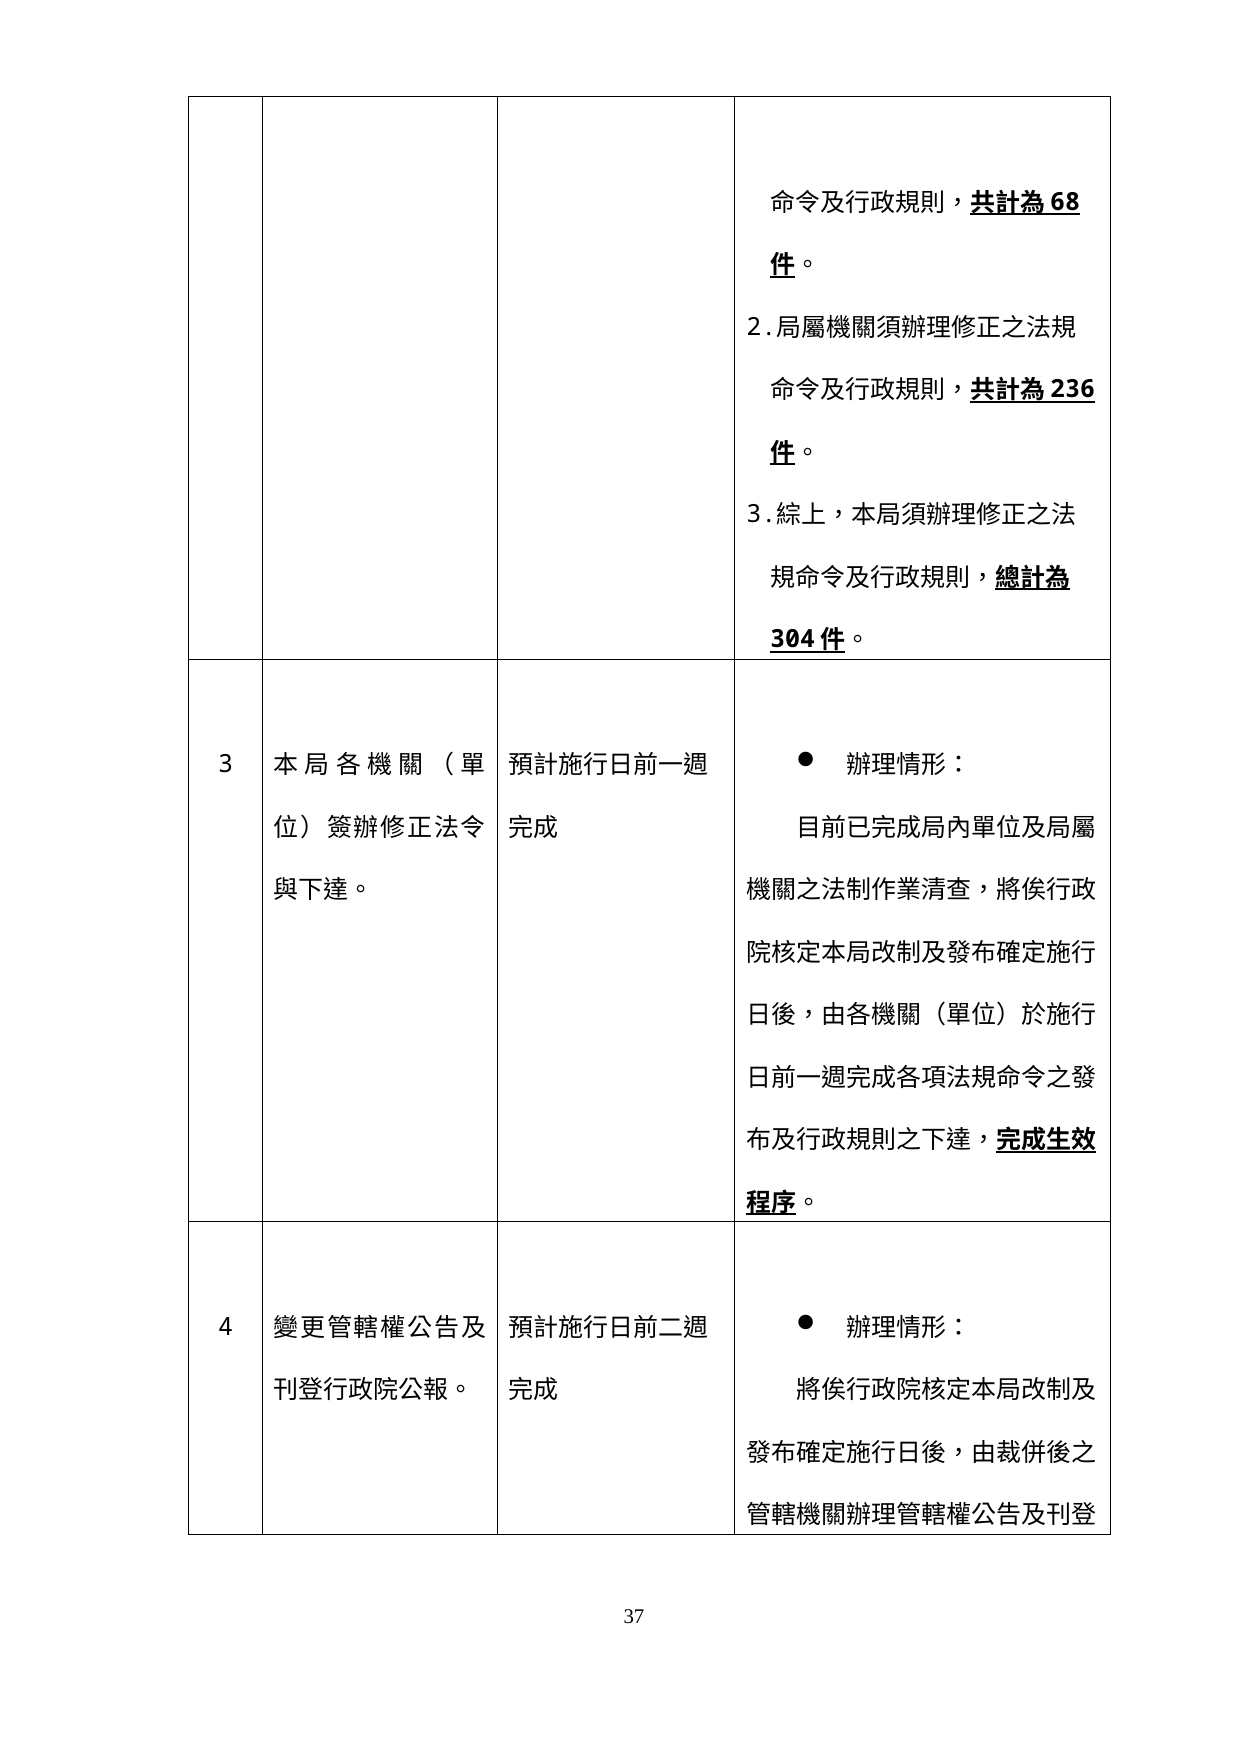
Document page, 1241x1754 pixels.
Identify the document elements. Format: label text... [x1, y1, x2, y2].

table_cell 預計施行日前二週完成 [498, 1222, 734, 1534]
table_cell [498, 97, 734, 659]
table_cell 命令及行政規則，共計為68件。 2.局屬機關須辦理修正之法規命令及行政規則，共計為236件。 3.綜上，本局須辦理修正之法規命令及行政規則，總計為304件。 [735, 97, 1110, 659]
table_cell 變更管轄權公告及刊登行政院公報。 [263, 1222, 497, 1534]
table_cell 本局各機關（單位）簽辦修正法令與下達。 [263, 660, 497, 1221]
table_cell 預計施行日前一週完成 [498, 660, 734, 1221]
table_cell 3 [189, 660, 262, 1221]
table_cell 辦理情形： 目前已完成局內單位及局屬機關之法制作業清查，將俟行政院核定本局改制及發布確定施行日後，由各機關（單位）於施行日前一週完成各項法規命令之發布及行政規則之下達，完成生效程序。 [735, 660, 1110, 1221]
table_cell [189, 97, 262, 659]
table_cell 辦理情形： 將俟行政院核定本局改制及發布確定施行日後，由裁併後之管轄機關辦理管轄權公告及刊登 [735, 1222, 1110, 1534]
table_cell 4 [189, 1222, 262, 1534]
table_cell [263, 97, 497, 659]
